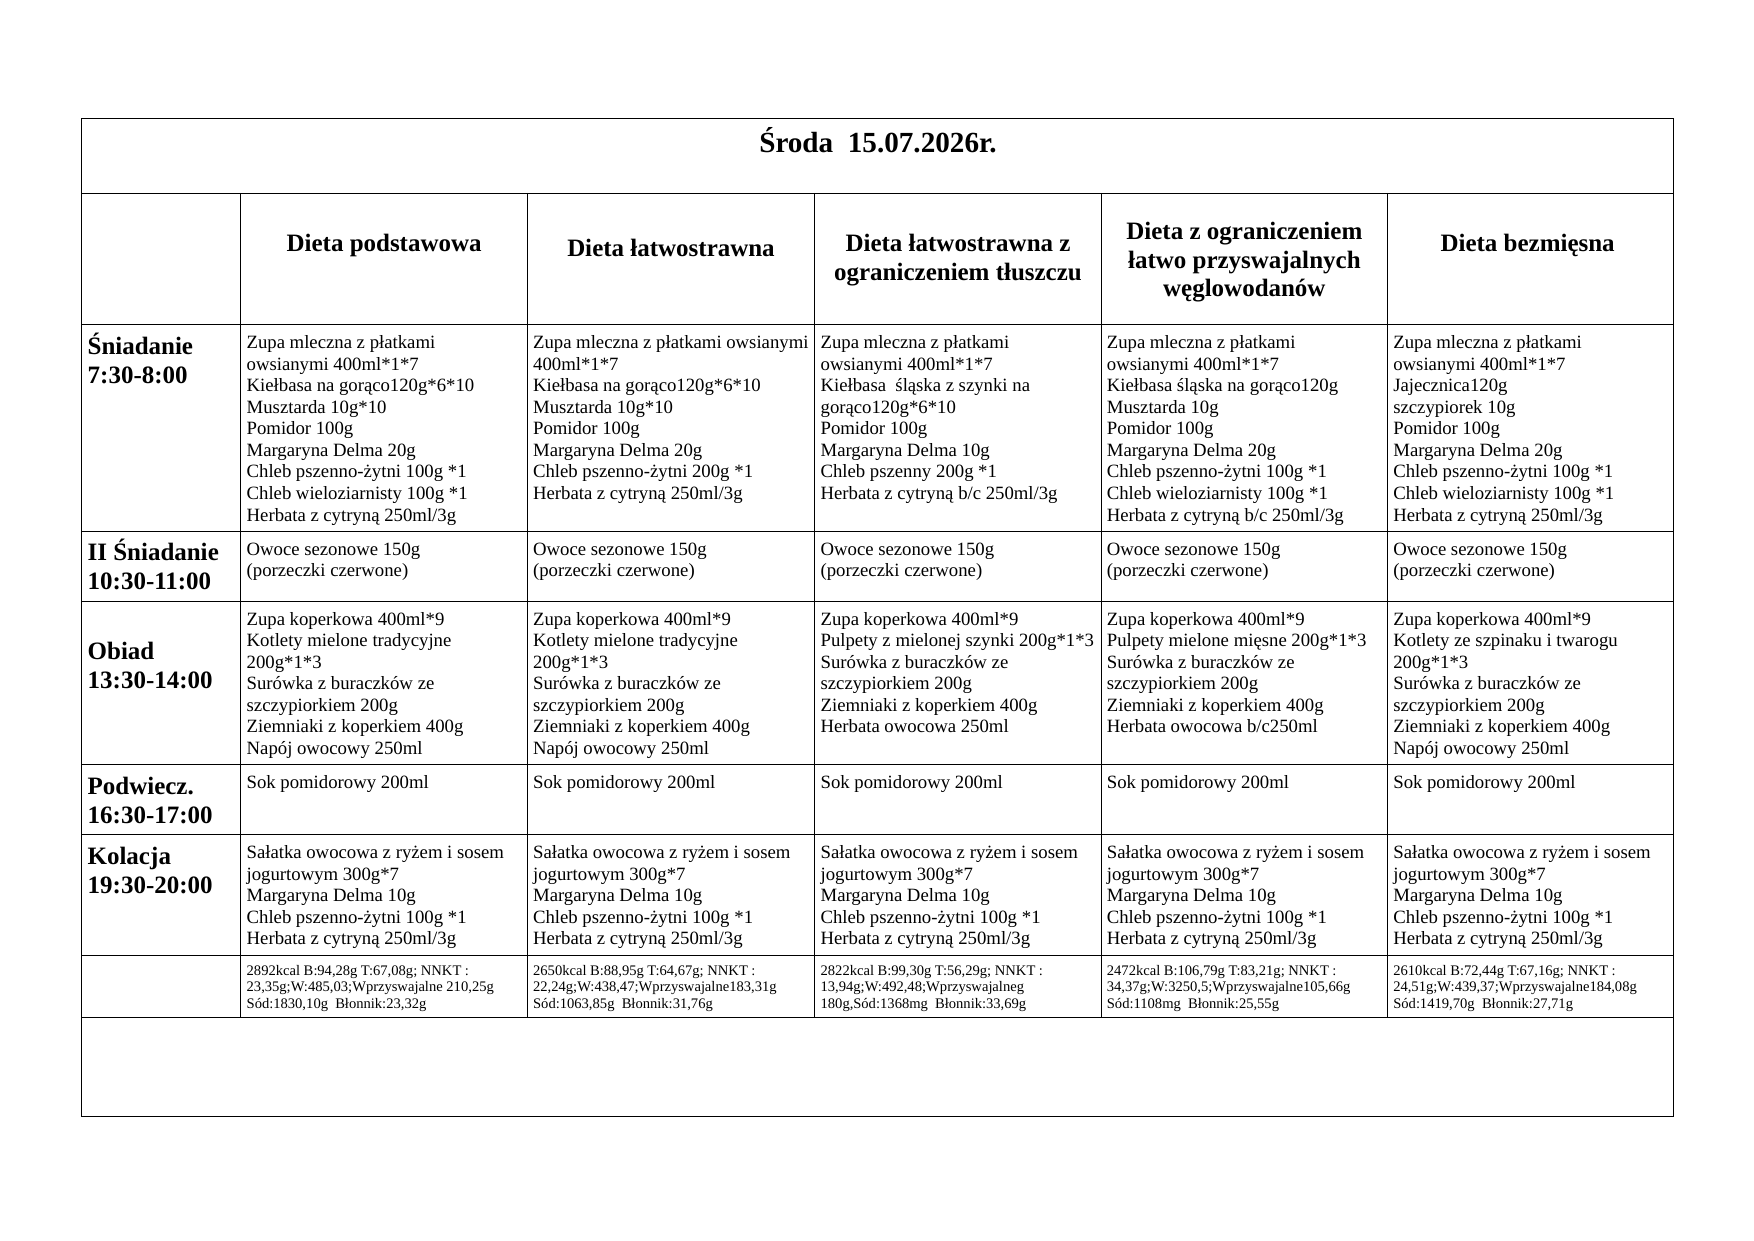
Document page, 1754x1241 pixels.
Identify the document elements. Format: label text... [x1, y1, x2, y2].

table_cell Obiad 13:30-14:00 [82, 602, 240, 764]
table_cell Zupa mleczna z płatkami owsianymi 400ml*1*7 Kiełbasa na gorąco120g*6*10 Musztarda 10g*10 Pomidor 100g Margaryna Delma 20g Chleb pszenno-żytni 200g *1 Herbata z cytryną 250ml/3g [528, 325, 814, 531]
table_cell Sok pomidorowy 200ml [528, 765, 814, 834]
table_cell Owoce sezonowe 150g (porzeczki czerwone) [528, 532, 814, 601]
table_cell 2610kcal B:72,44g T:67,16g; NNKT : 24,51g;W:439,37;Wprzyswajalne184,08g Sód:1419,70g Błonnik:27,71g [1388, 956, 1673, 1017]
table_cell [82, 1018, 1673, 1116]
table_cell Zupa mleczna z płatkami owsianymi 400ml*1*7 Kiełbasa śląska na gorąco120g Musztarda 10g Pomidor 100g Margaryna Delma 20g Chleb pszenno-żytni 100g *1 Chleb wieloziarnisty 100g *1 Herbata z cytryną b/c 250ml/3g [1102, 325, 1387, 531]
table_cell Dieta łatwostrawna z ograniczeniem tłuszczu [815, 194, 1101, 324]
table_cell Dieta bezmięsna [1388, 194, 1673, 324]
table_cell 2650kcal B:88,95g T:64,67g; NNKT : 22,24g;W:438,47;Wprzyswajalne183,31g Sód:1063,85g Błonnik:31,76g [528, 956, 814, 1017]
table_cell Zupa koperkowa 400ml*9 Kotlety ze szpinaku i twarogu 200g*1*3 Surówka z buraczków ze szczypiorkiem 200g Ziemniaki z koperkiem 400g Napój owocowy 250ml [1388, 602, 1673, 764]
table_cell Zupa koperkowa 400ml*9 Pulpety z mielonej szynki 200g*1*3 Surówka z buraczków ze szczypiorkiem 200g Ziemniaki z koperkiem 400g Herbata owocowa 250ml [815, 602, 1101, 764]
table_cell Zupa koperkowa 400ml*9 Pulpety mielone mięsne 200g*1*3 Surówka z buraczków ze szczypiorkiem 200g Ziemniaki z koperkiem 400g Herbata owocowa b/c250ml [1102, 602, 1387, 764]
table_cell Zupa koperkowa 400ml*9 Kotlety mielone tradycyjne 200g*1*3 Surówka z buraczków ze szczypiorkiem 200g Ziemniaki z koperkiem 400g Napój owocowy 250ml [528, 602, 814, 764]
table_cell Zupa mleczna z płatkami owsianymi 400ml*1*7 Kiełbasa śląska z szynki na gorąco120g*6*10 Pomidor 100g Margaryna Delma 10g Chleb pszenny 200g *1 Herbata z cytryną b/c 250ml/3g [815, 325, 1101, 531]
table_cell Owoce sezonowe 150g (porzeczki czerwone) [241, 532, 527, 601]
table_cell 2472kcal B:106,79g T:83,21g; NNKT : 34,37g;W:3250,5;Wprzyswajalne105,66g Sód:1108mg Błonnik:25,55g [1102, 956, 1387, 1017]
table_cell Śniadanie 7:30-8:00 [82, 325, 240, 531]
table_cell Owoce sezonowe 150g (porzeczki czerwone) [815, 532, 1101, 601]
table_cell Sok pomidorowy 200ml [815, 765, 1101, 834]
table_cell Sok pomidorowy 200ml [1102, 765, 1387, 834]
table_cell Dieta łatwostrawna [528, 194, 814, 324]
table_cell Owoce sezonowe 150g (porzeczki czerwone) [1388, 532, 1673, 601]
table_cell Podwiecz. 16:30-17:00 [82, 765, 240, 834]
table_cell Sok pomidorowy 200ml [1388, 765, 1673, 834]
table_cell [82, 956, 240, 1017]
table_cell Owoce sezonowe 150g (porzeczki czerwone) [1102, 532, 1387, 601]
table_cell Zupa koperkowa 400ml*9 Kotlety mielone tradycyjne 200g*1*3 Surówka z buraczków ze szczypiorkiem 200g Ziemniaki z koperkiem 400g Napój owocowy 250ml [241, 602, 527, 764]
table_cell [82, 194, 240, 324]
table_cell 2892kcal B:94,28g T:67,08g; NNKT : 23,35g;W:485,03;Wprzyswajalne 210,25g Sód:1830,10g Błonnik:23,32g [241, 956, 527, 1017]
table_cell Dieta z ograniczeniem łatwo przyswajalnych węglowodanów [1102, 194, 1387, 324]
table_cell Sałatka owocowa z ryżem i sosem jogurtowym 300g*7 Margaryna Delma 10g Chleb pszenno-żytni 100g *1 Herbata z cytryną 250ml/3g [1102, 835, 1387, 954]
table_cell Kolacja 19:30-20:00 [82, 835, 240, 954]
table_cell Sałatka owocowa z ryżem i sosem jogurtowym 300g*7 Margaryna Delma 10g Chleb pszenno-żytni 100g *1 Herbata z cytryną 250ml/3g [1388, 835, 1673, 954]
table_cell Zupa mleczna z płatkami owsianymi 400ml*1*7 Kiełbasa na gorąco120g*6*10 Musztarda 10g*10 Pomidor 100g Margaryna Delma 20g Chleb pszenno-żytni 100g *1 Chleb wieloziarnisty 100g *1 Herbata z cytryną 250ml/3g [241, 325, 527, 531]
table_cell Sałatka owocowa z ryżem i sosem jogurtowym 300g*7 Margaryna Delma 10g Chleb pszenno-żytni 100g *1 Herbata z cytryną 250ml/3g [528, 835, 814, 954]
table_cell Zupa mleczna z płatkami owsianymi 400ml*1*7 Jajecznica120g szczypiorek 10g Pomidor 100g Margaryna Delma 20g Chleb pszenno-żytni 100g *1 Chleb wieloziarnisty 100g *1 Herbata z cytryną 250ml/3g [1388, 325, 1673, 531]
table_cell Środa 15.07.2026r. [82, 119, 1673, 193]
table_cell 2822kcal B:99,30g T:56,29g; NNKT : 13,94g;W:492,48;Wprzyswajalneg 180g,Sód:1368mg Błonnik:33,69g [815, 956, 1101, 1017]
table_cell Sałatka owocowa z ryżem i sosem jogurtowym 300g*7 Margaryna Delma 10g Chleb pszenno-żytni 100g *1 Herbata z cytryną 250ml/3g [241, 835, 527, 954]
table_cell II Śniadanie 10:30-11:00 [82, 532, 240, 601]
table_cell Sok pomidorowy 200ml [241, 765, 527, 834]
table_cell Dieta podstawowa [241, 194, 527, 324]
table_cell Sałatka owocowa z ryżem i sosem jogurtowym 300g*7 Margaryna Delma 10g Chleb pszenno-żytni 100g *1 Herbata z cytryną 250ml/3g [815, 835, 1101, 954]
